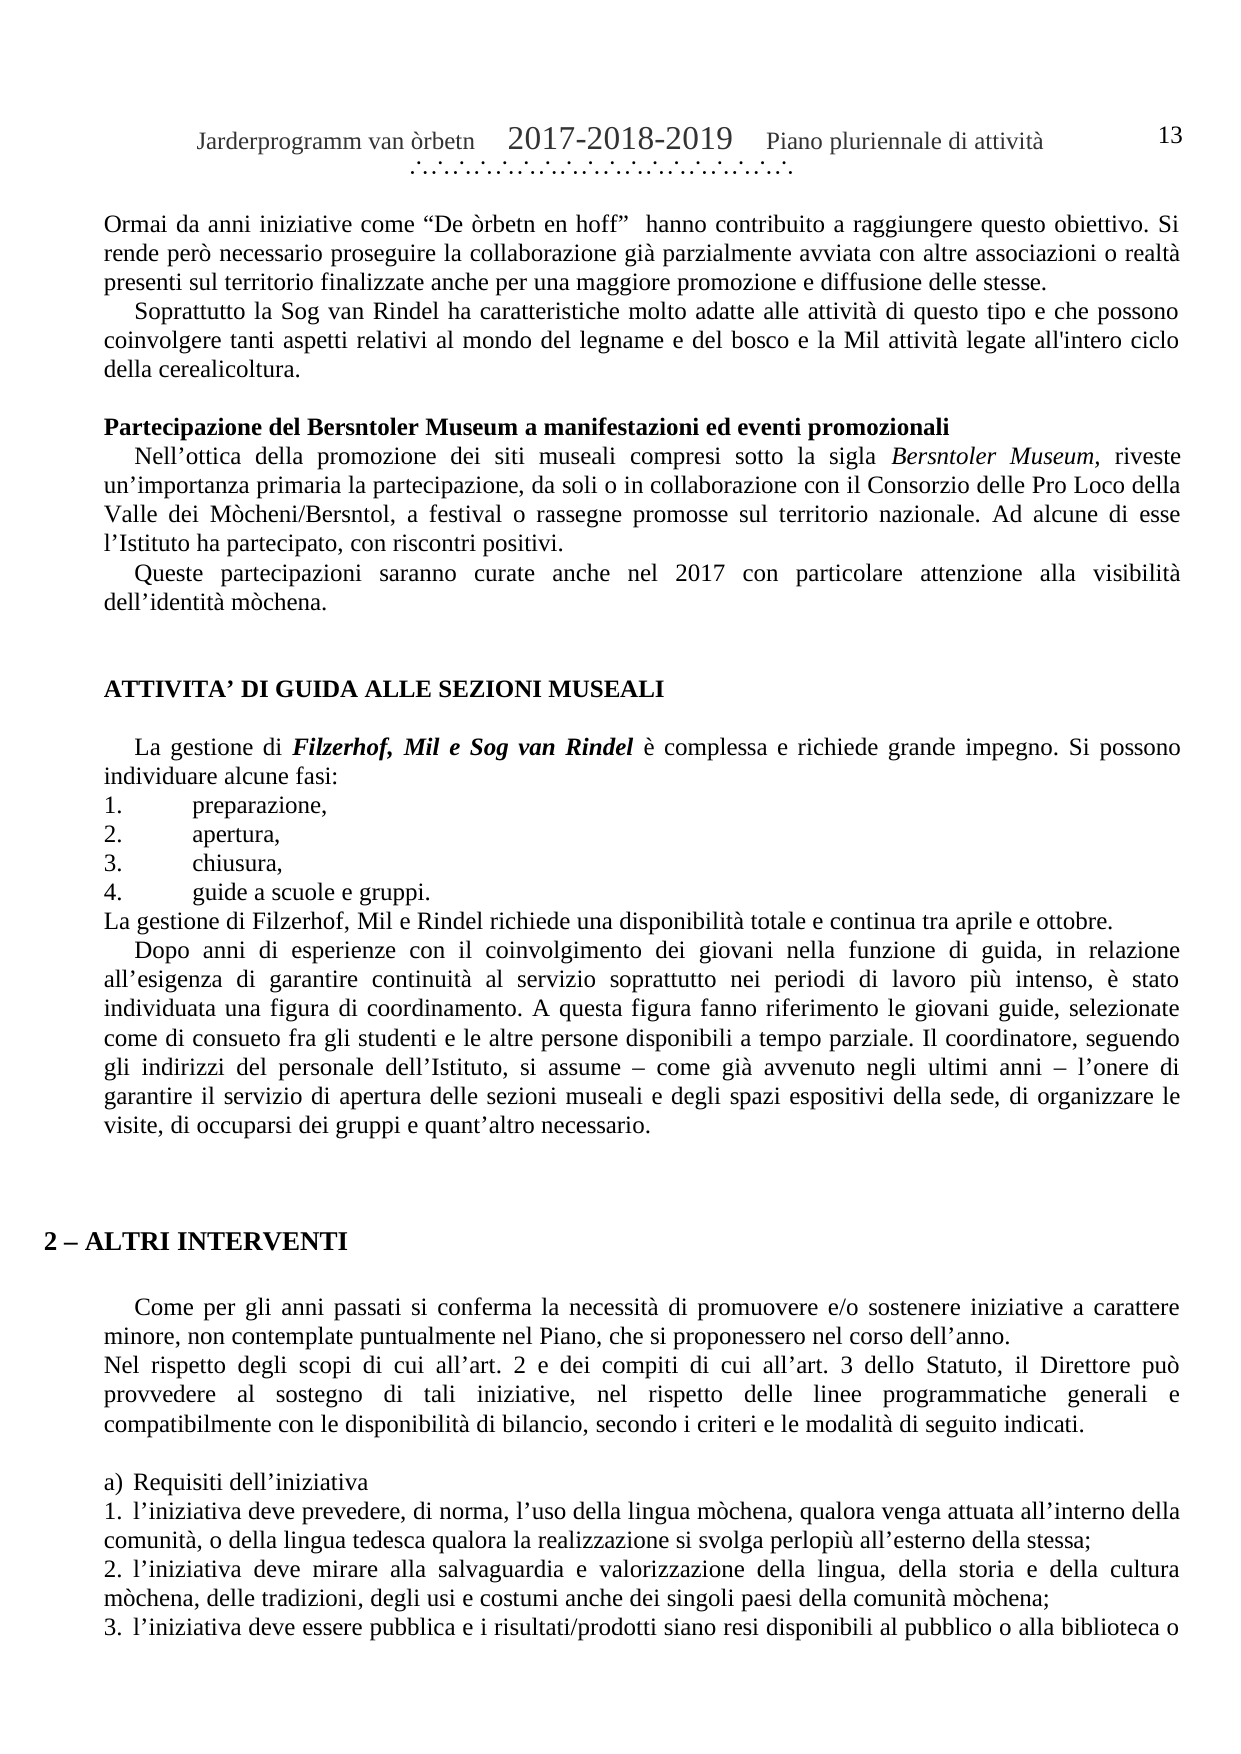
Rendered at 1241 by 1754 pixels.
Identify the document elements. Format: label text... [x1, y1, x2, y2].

list l’iniziativa deve prevedere, di norma, l’uso della lingua mòchena, qualora venga attuata all’interno della comunità, o della lingua tedesca qualora la realizzazione si svolga perlopiù all’esterno della stessa; [103, 1496, 1181, 1554]
text Ormai da anni iniziative come “De òrbetn en hoff” hanno contribuito a raggiungere questo obiettivo. Si rende però necessario proseguire la collaborazione già parzialmente avviata con altre associazioni o realtà presenti sul territorio finalizzate anche per una maggiore promozione e diffusione delle stesse. [103, 209, 1181, 296]
list chiusura, [103, 848, 1181, 877]
text Come per gli anni passati si conferma la necessità di promuovere e/o sostenere iniziative a carattere minore, non contemplate puntualmente nel Piano, che si proponessero nel corso dell’anno. [103, 1292, 1181, 1350]
text Soprattutto la Sog van Rindel ha caratteristiche molto adatte alle attività di questo tipo e che possono coinvolgere tanti aspetti relativi al mondo del legname e del bosco e la Mil attività legate all'intero ciclo della cerealicoltura. [103, 296, 1181, 383]
text La gestione di Filzerhof, Mil e Rindel richiede una disponibilità totale e continua tra aprile e ottobre. [103, 906, 1181, 935]
text Dopo anni di esperienze con il coinvolgimento dei giovani nella funzione di guida, in relazione all’esigenza di garantire continuità al servizio soprattutto nei periodi di lavoro più intenso, è stato individuata una figura di coordinamento. A questa figura fanno riferimento le giovani guide, selezionate come di consueto fra gli studenti e le altre persone disponibili a tempo parziale. Il coordinatore, seguendo gli indirizzi del personale dell’Istituto, si assume – come già avvenuto negli ultimi anni – l’onere di garantire il servizio di apertura delle sezioni museali e degli spazi espositivi della sede, di organizzare le visite, di occuparsi dei gruppi e quant’altro necessario. [103, 935, 1181, 1139]
list guide a scuole e gruppi. [103, 877, 1181, 906]
text Partecipazione del Bersntoler Museum a manifestazioni ed eventi promozionali [103, 412, 1181, 441]
text Nell’ottica della promozione dei siti museali compresi sotto la sigla Bersntoler Museum, riveste un’importanza primaria la partecipazione, da soli o in collaborazione con il Consorzio delle Pro Loco della Valle dei Mòcheni/Bersntol, a festival o rassegne promosse sul territorio nazionale. Ad alcune di esse l’Istituto ha partecipato, con riscontri positivi. [103, 441, 1181, 557]
text La gestione di Filzerhof, Mil e Sog van Rindel è complessa e richiede grande impegno. Si possono individuare alcune fasi: [103, 732, 1181, 790]
list preparazione, [103, 790, 1181, 819]
text ATTIVITA’ DI GUIDA ALLE SEZIONI MUSEALI [103, 674, 1181, 703]
text Queste partecipazioni saranno curate anche nel 2017 con particolare attenzione alla visibilità dell’identità mòchena. [103, 557, 1181, 616]
list Requisiti dell’iniziativa [103, 1467, 1181, 1496]
text Nel rispetto degli scopi di cui all’art. 2 e dei compiti di cui all’art. 3 dello Statuto, il Direttore può provvedere al sostegno di tali iniziative, nel rispetto delle linee programmatiche generali e compatibilmente con le disponibilità di bilancio, secondo i criteri e le modalità di seguito indicati. [103, 1350, 1181, 1437]
subtitle 2 – ALTRI INTERVENTI [43, 1226, 1181, 1257]
list l’iniziativa deve essere pubblica e i risultati/prodotti siano resi disponibili al pubblico o alla biblioteca o [103, 1612, 1181, 1641]
list l’iniziativa deve mirare alla salvaguardia e valorizzazione della lingua, della storia e della cultura mòchena, delle tradizioni, degli usi e costumi anche dei singoli paesi della comunità mòchena; [103, 1554, 1181, 1612]
list apertura, [103, 819, 1181, 848]
